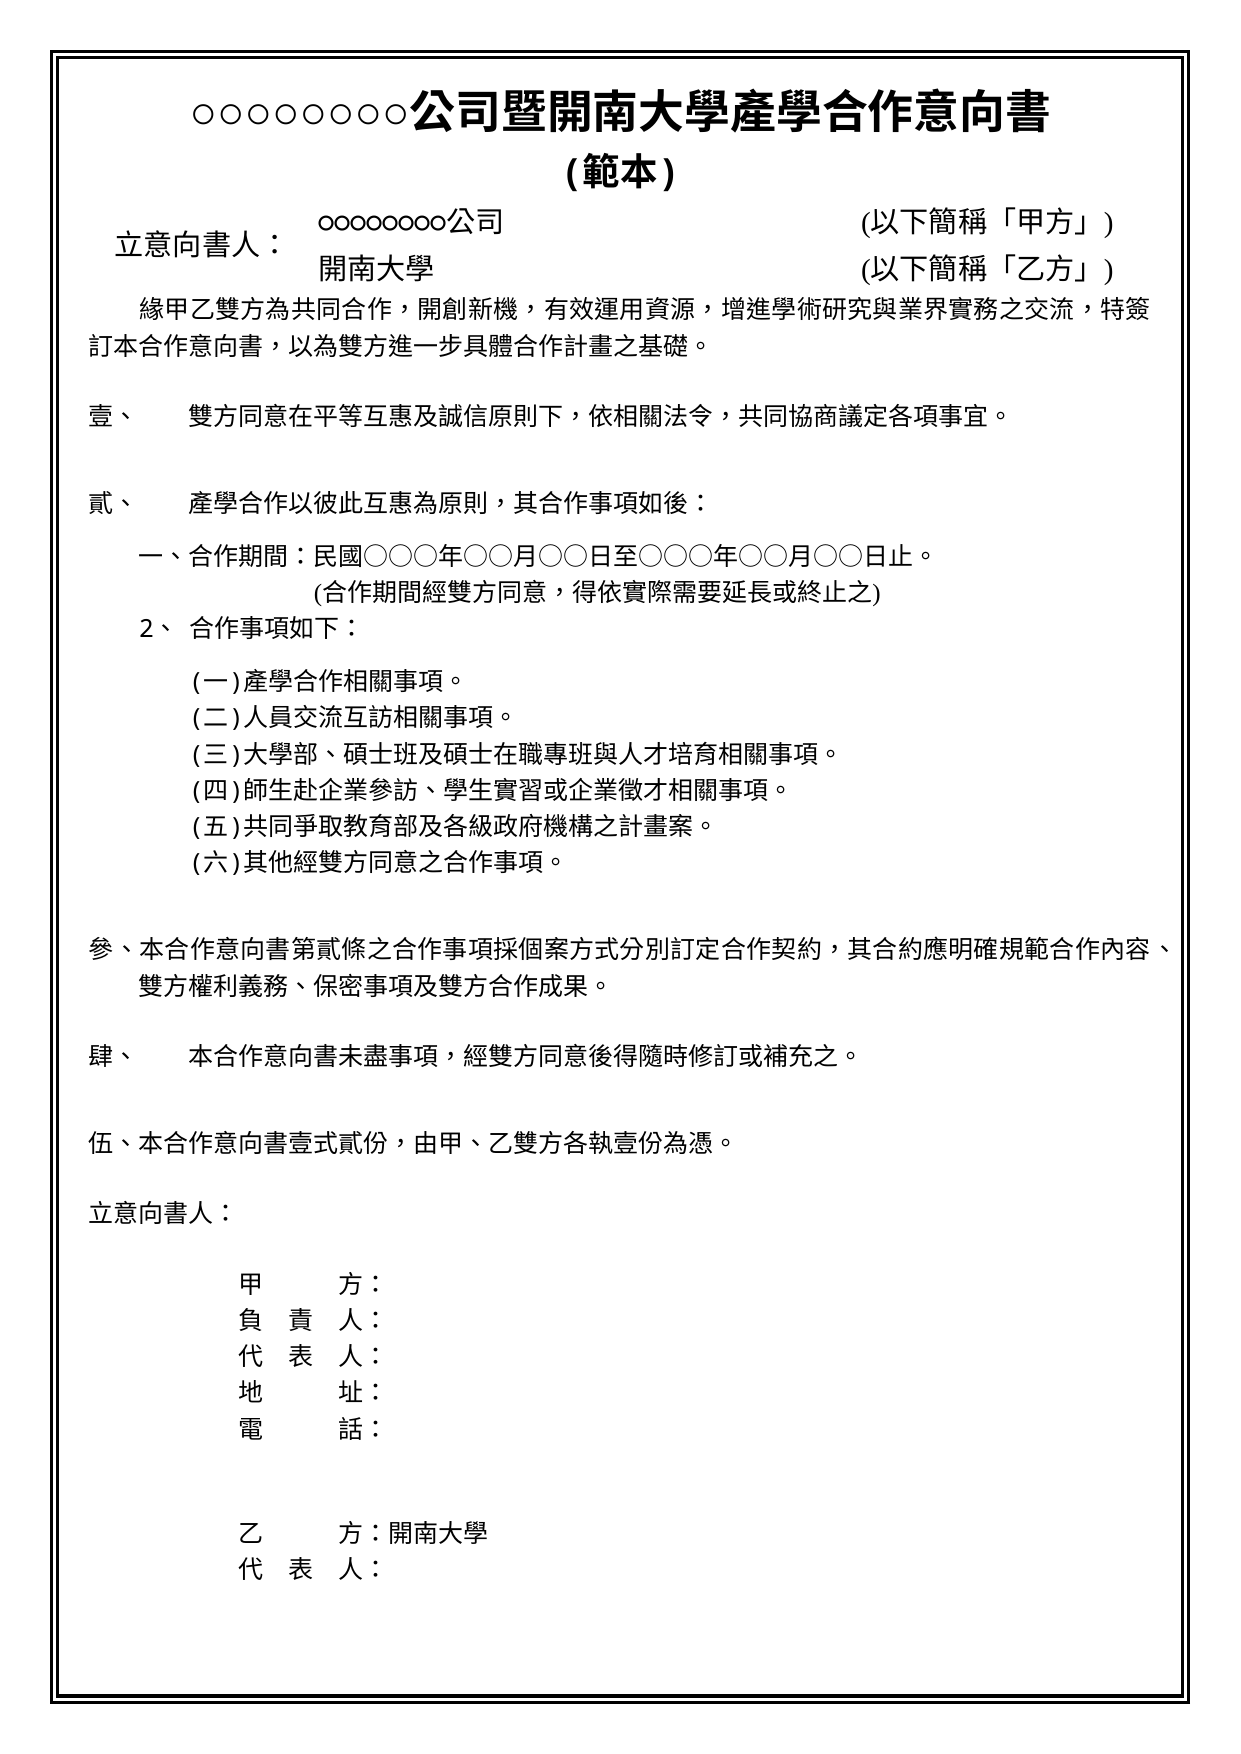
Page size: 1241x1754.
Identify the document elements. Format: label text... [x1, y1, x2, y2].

table_cell (以下簡稱「乙方」) [858, 243, 1152, 290]
text (三)大學部、碩士班及碩士在職專班與人才培育相關事項。 [189, 734, 1152, 770]
list 本合作意向書未盡事項，經雙方同意後得隨時修訂或補充之。 [89, 1036, 1152, 1073]
table_cell 開南大學 [315, 243, 858, 290]
text 一、合作期間：民國○○○年○○月○○日至○○○年○○月○○日止。 [139, 536, 1152, 572]
text (一)產學合作相關事項。 [189, 662, 1152, 698]
list 合作事項如下： [139, 609, 1152, 645]
text 代 表 人： [239, 1550, 1152, 1586]
text 地 址： [239, 1373, 1152, 1409]
list 雙方同意在平等互惠及誠信原則下，依相關法令，共同協商議定各項事宜。 [89, 396, 1152, 433]
table_header (以下簡稱「甲方」) [858, 196, 1152, 243]
text 乙 方：開南大學 [239, 1513, 1152, 1550]
text 參、本合作意向書第貳條之合作事項採個案方式分別訂定合作契約，其合約應明確規範合作內容、雙方權利義務、保密事項及雙方合作成果。 [89, 930, 1152, 1002]
table_header ○○○○○○○○公司 [315, 196, 858, 243]
text 立意向書人： [89, 1194, 1152, 1230]
text 伍、本合作意向書壹式貳份，由甲、乙雙方各執壹份為憑。 [89, 1123, 1152, 1160]
text (五)共同爭取教育部及各級政府機構之計畫案。 [189, 807, 1152, 843]
text 代 表 人： [239, 1337, 1152, 1373]
text 電 話： [239, 1409, 1152, 1445]
table_header 立意向書人： [89, 196, 315, 290]
text (四)師生赴企業參訪、學生實習或企業徵才相關事項。 [189, 770, 1152, 807]
text 緣甲乙雙方為共同合作，開創新機，有效運用資源，增進學術研究與業界實務之交流，特簽訂本合作意向書，以為雙方進一步具體合作計畫之基礎。 [89, 290, 1152, 362]
text 負 責 人： [239, 1300, 1152, 1337]
text ○○○○○○○○公司暨開南大學產學合作意向書 [89, 75, 1152, 142]
text (六)其他經雙方同意之合作事項。 [189, 843, 1152, 879]
list 產學合作以彼此互惠為原則，其合作事項如後： [89, 483, 1152, 519]
text (合作期間經雙方同意，得依實際需要延長或終止之) [314, 572, 1152, 609]
text (二)人員交流互訪相關事項。 [189, 698, 1152, 734]
text (範本) [89, 142, 1152, 196]
text 甲 方： [239, 1264, 1152, 1300]
